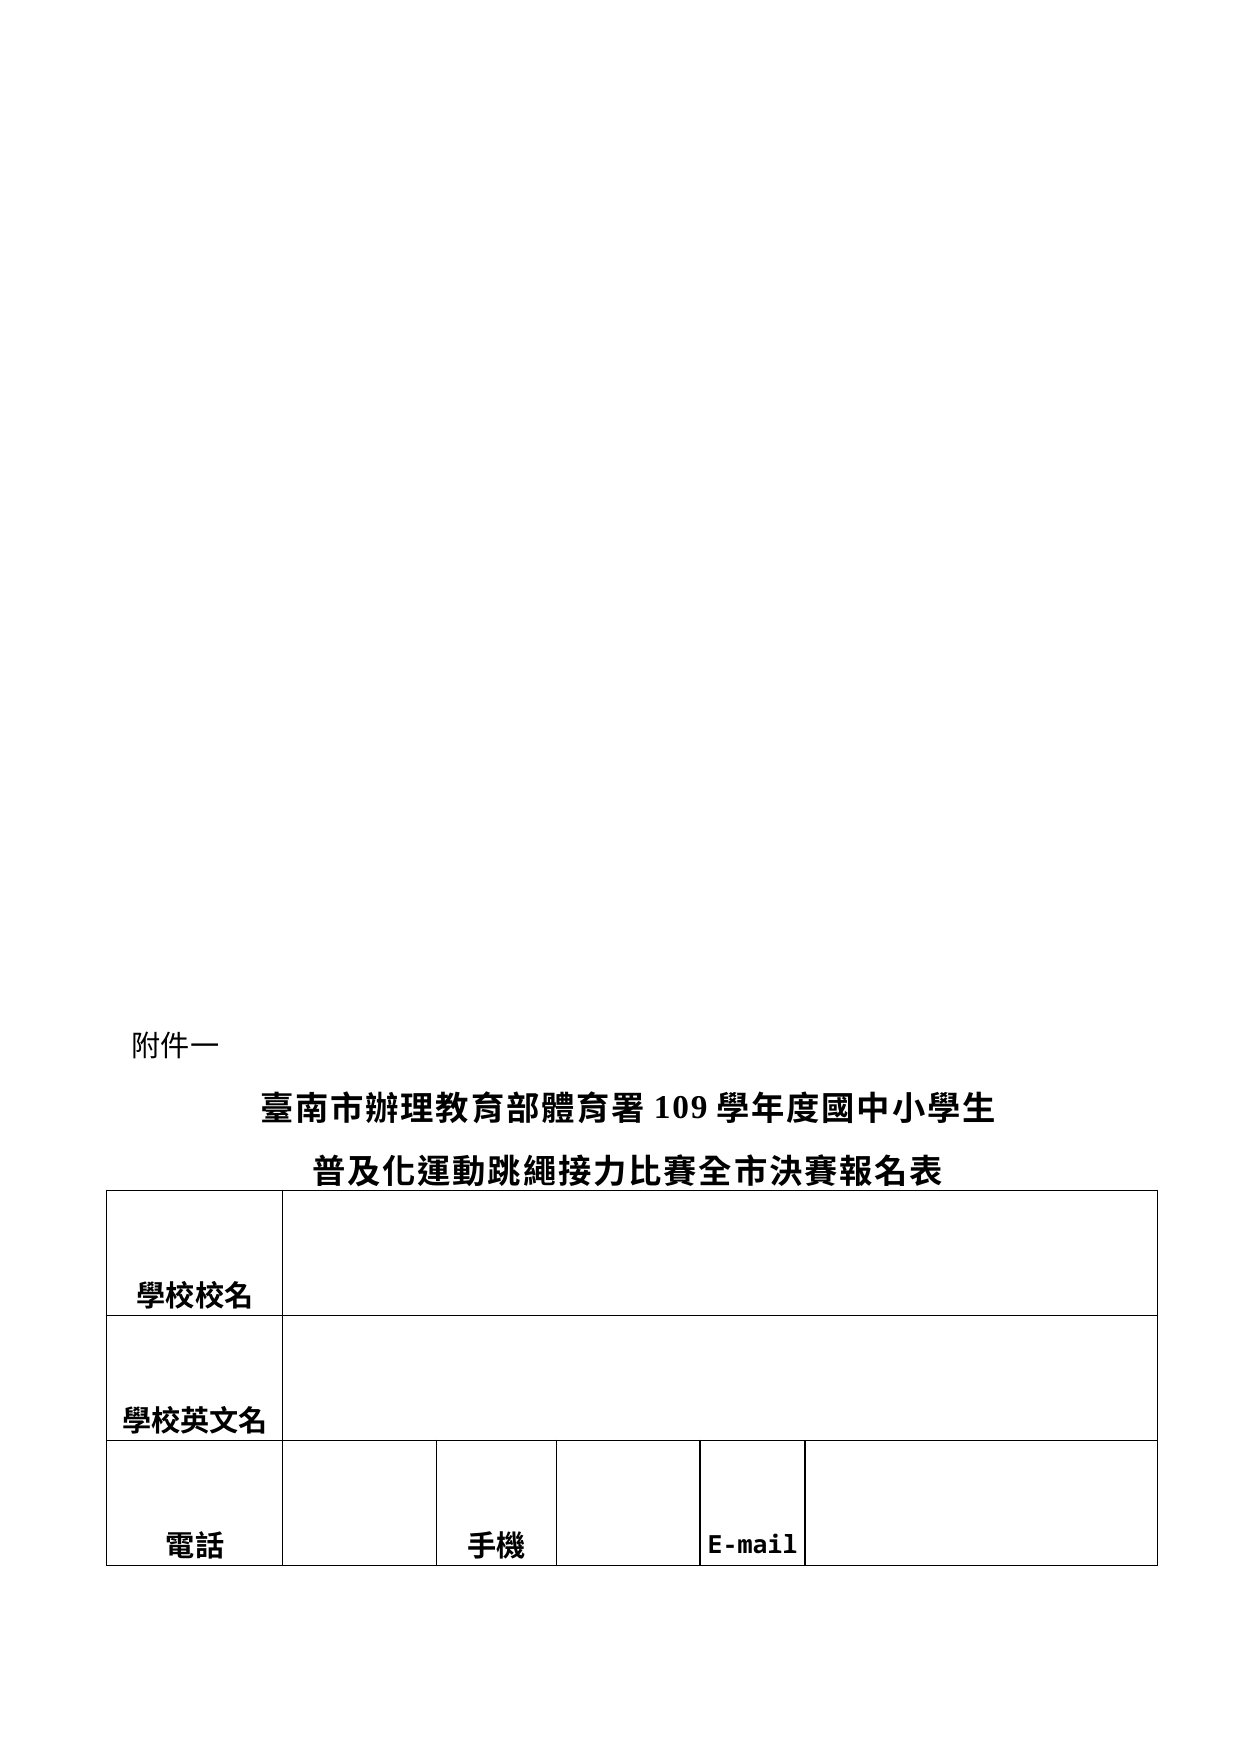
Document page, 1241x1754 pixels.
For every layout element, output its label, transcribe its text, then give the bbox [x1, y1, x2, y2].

text 臺南市辦理教育部體育署109學年度國中小學生 [106, 1064, 1149, 1127]
table_cell 手機 [437, 1441, 556, 1564]
text 附件一 [106, 1002, 1149, 1064]
text 普及化運動跳繩接力比賽全市決賽報名表 [106, 1127, 1149, 1189]
table_header [283, 1191, 1157, 1314]
table_cell 電話 [107, 1441, 282, 1564]
table_cell E-mail [701, 1441, 804, 1564]
table_cell [283, 1441, 436, 1564]
table_header 學校校名 [107, 1191, 282, 1314]
table_cell 學校英文名 [107, 1316, 282, 1439]
table_cell [557, 1441, 699, 1564]
table_cell [806, 1441, 1157, 1564]
table_cell [283, 1316, 1157, 1439]
